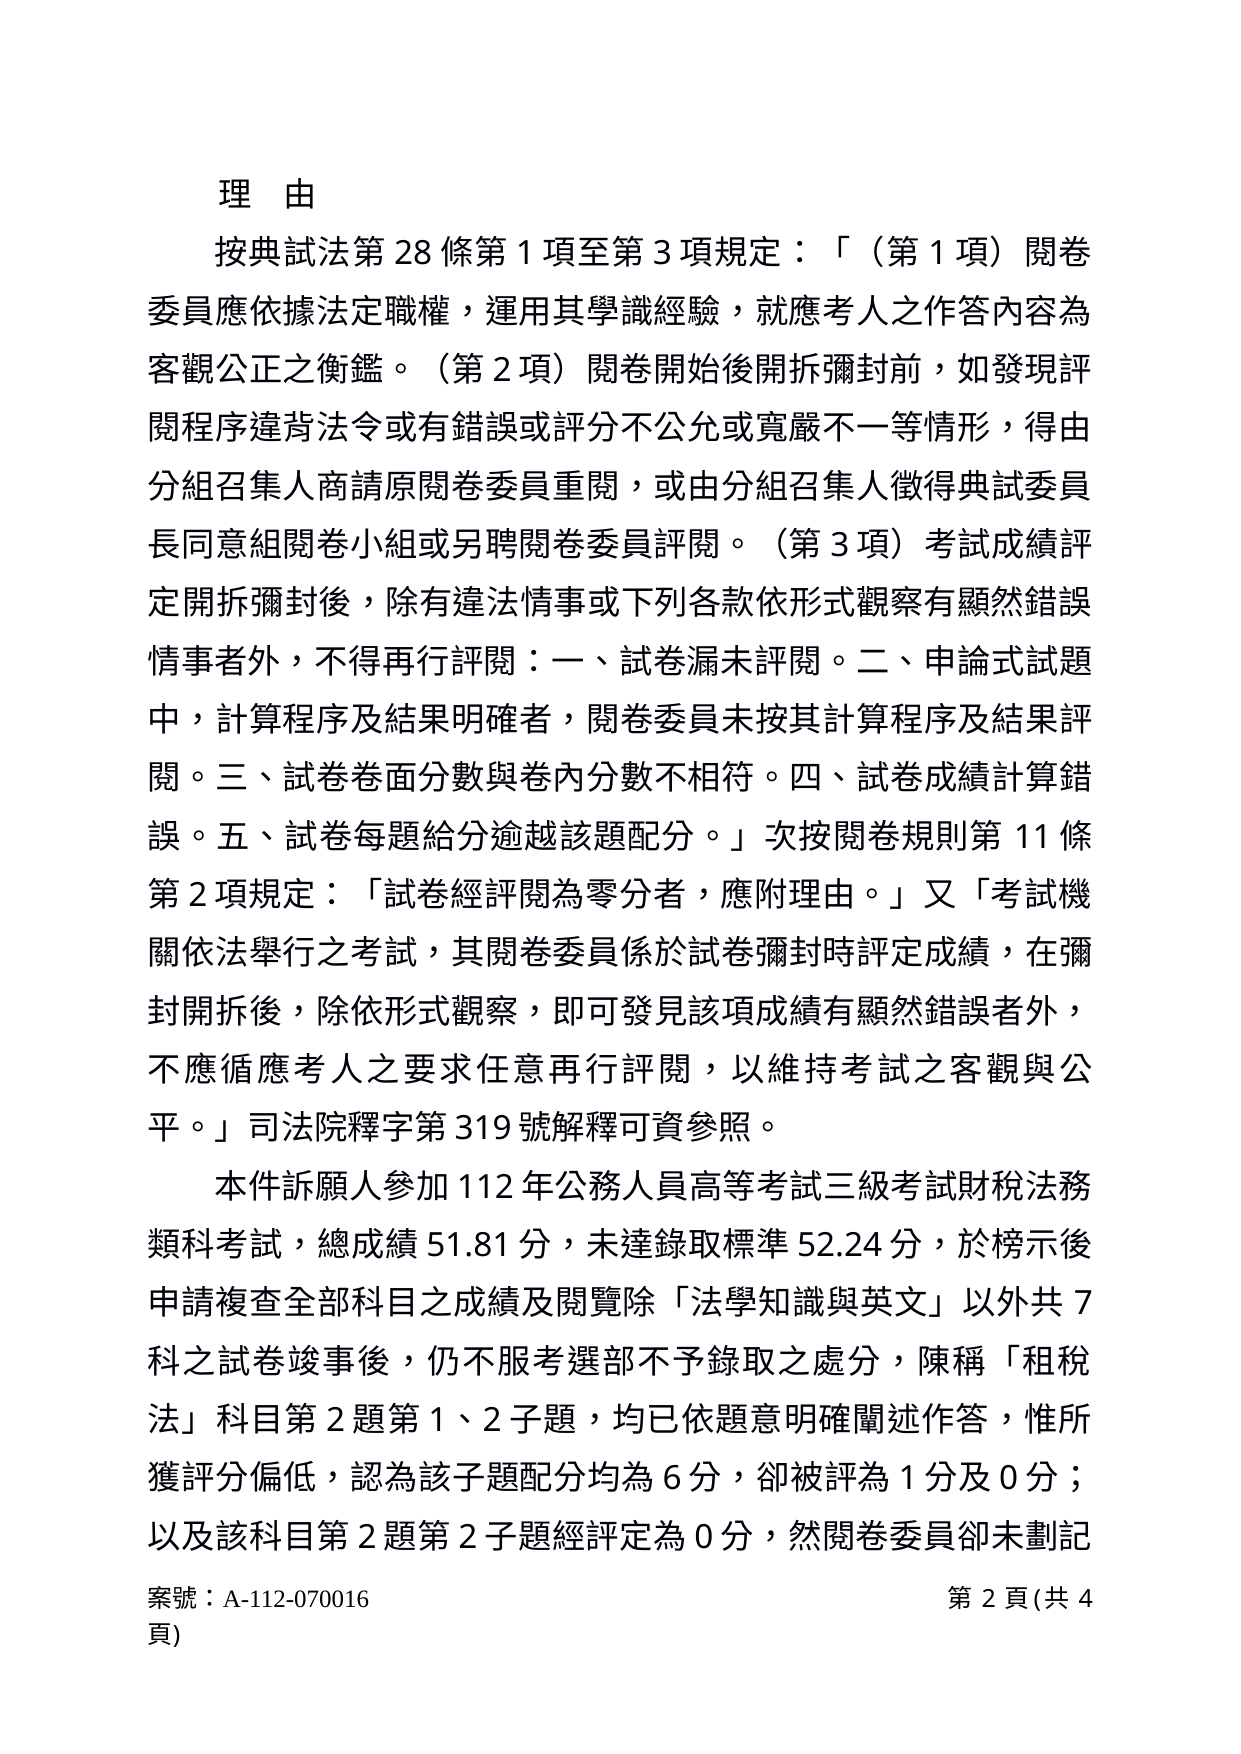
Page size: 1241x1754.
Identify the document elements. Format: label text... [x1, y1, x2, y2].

text 按典試法第28條第1項至第3項規定：「（第1項）閱卷委員應依據法定職權，運用其學識經驗，就應考人之作答內容為客觀公正之衡鑑。（第2項）閱卷開始後開拆彌封前，如發現評閱程序違背法令或有錯誤或評分不公允或寬嚴不一等情形，得由分組召集人商請原閱卷委員重閱，或由分組召集人徵得典試委員長同意組閱卷小組或另聘閱卷委員評閱。（第3項）考試成績評定開拆彌封後，除有違法情事或下列各款依形式觀察有顯然錯誤情事者外，不得再行評閱：一、試卷漏未評閱。二、申論式試題中，計算程序及結果明確者，閱卷委員未按其計算程序及結果評閱。三、試卷卷面分數與卷內分數不相符。四、試卷成績計算錯誤。五、試卷每題給分逾越該題配分。」次按閱卷規則第11條第2項規定：「試卷經評閱為零分者，應附理由。」又「考試機關依法舉行之考試，其閱卷委員係於試卷彌封時評定成績，在彌封開拆後，除依形式觀察，即可發見該項成績有顯然錯誤者外，不應循應考人之要求任意再行評閱，以維持考試之客觀與公平。」司法院釋字第319號解釋可資參照。 [148, 218, 1092, 1151]
text 理由 [218, 160, 1092, 218]
text 本件訴願人參加112年公務人員高等考試三級考試財稅法務類科考試，總成績51.81分，未達錄取標準52.24分，於榜示後申請複查全部科目之成績及閱覽除「法學知識與英文」以外共7科之試卷竣事後，仍不服考選部不予錄取之處分，陳稱「租稅法」科目第2題第1、2子題，均已依題意明確闡述作答，惟所獲評分偏低，認為該子題配分均為6分，卻被評為1分及0分；以及該科目第2題第2子題經評定為0分，然閱卷委員卻未劃記 [148, 1151, 1092, 1560]
